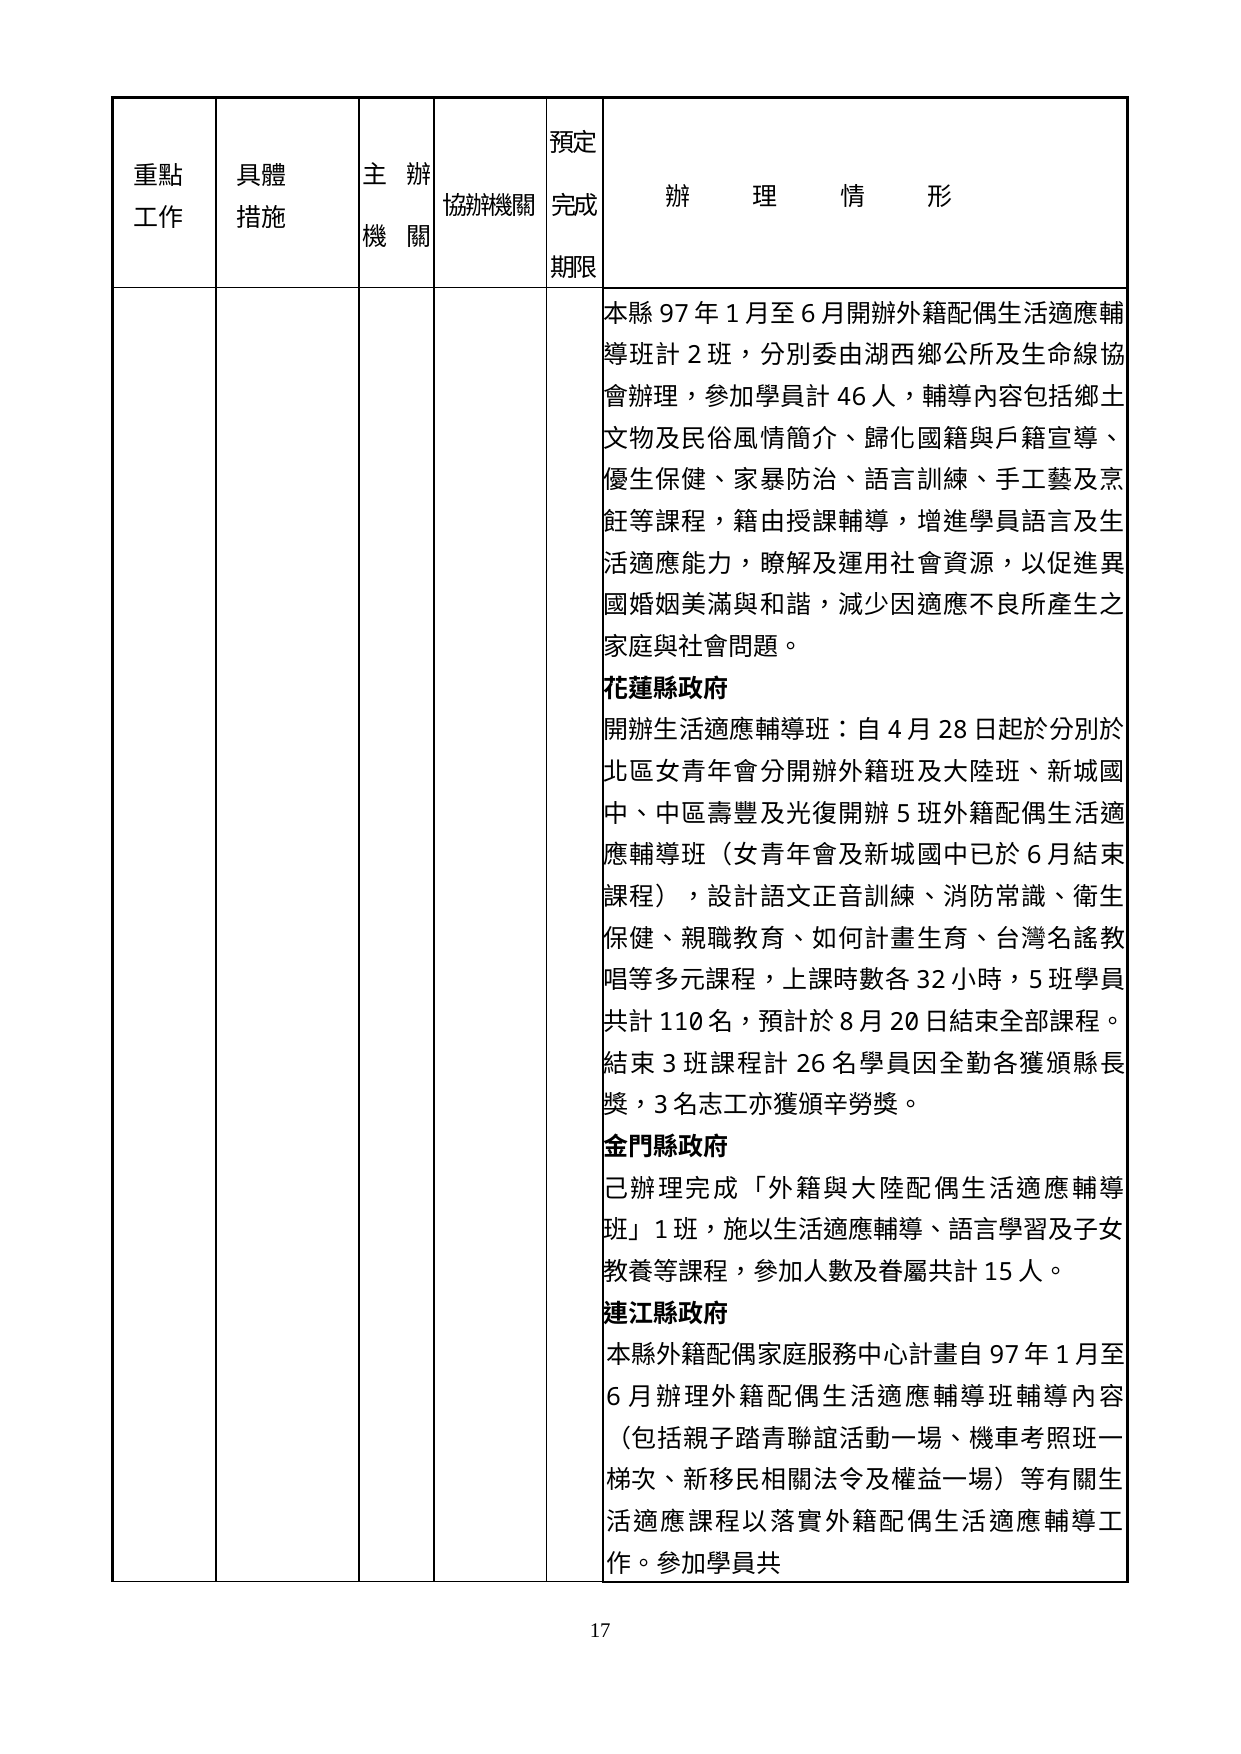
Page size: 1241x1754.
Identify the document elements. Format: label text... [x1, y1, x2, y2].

table_cell [547, 288, 602, 1581]
table_cell [360, 288, 433, 1581]
table_cell 內政部（入出國及移民署） 一、「外籍配偶生活適應輔導實施計畫」97年1至6月完成20個縣（市）補助計畫之審核及補助費用926萬元之撥款。 二、第二期「外籍配偶生活輔導、語言學習及子女課後照顧實施計畫」（96年7月1日至97年6月30日），辦理完成外籍配偶生活輔導班378班次，上課人數總計9,178人次。 內政部（社會司） 「外籍配偶生活適應輔導進階班」97年1至6月計畫計補助32案，經費計232萬6,740元。 陸委會 97年上半年本會與中華救助總會合辦： 一、4場次「大陸配偶法令說明會」：於桃園、雲林、金門、澎湖等4縣、巿各舉辦1埸次，共約計1,200人員參加。大陸配偶對辦理此說明會均表示肯定及支持。 二、依計畫1月至6月每月辦理1場次「關懷在台大陸配偶生活成長講座」，計6場次。 勞委會： 一、公立就業服務機構配合轄區直轄市及縣市政府於辦理生活適應班、汽機車駕訓考照班及社區大學辦理相關課程時，說明政府提供之就業服務與職業訓練等。 二、1至6月計13場，外籍與大陸地區配偶計299人參加。 退輔會 一、由本會派員，巡迴各縣市服務機構辦理照顧輔導措施法令座談暨參訪活動，並邀請地方政府擔任講座，期能縮短文化適應期，增進家庭功能穩定，並保障及維護自身權益。97年1至6月合計辦理25場次計有2,950人次參加。 二、配合中華救助總會辦理97年度「大陸配偶法令說明會」，1至6月計桃園、雲林、金門及澎湖等4次，概有榮民眷300餘人參加。 宜蘭縣政府 一、辦理「96-97年外籍配偶生活輔導班」4個場次（南方澳班、冬山班、礁溪班、宜蘭班），經費計37萬5360元，參加人數107人。 二、5月份起辦理外籍配偶烹飪課程-宜蘭班及羅 東班共約服務40位外籍配偶。 基隆市政府 一、加強宣導生活適應輔導班： （一）為鼓勵外籍配偶及其家屬參與政府辦理之各項生活輔導課程，以早日融入本地生活，本處於97年6月市刊及全球資訊網站刊登招生事宜。 （二）由本市各區戶政事務所於受理國人與外籍人士結婚登記案件時，填報訪視資料表，97年1至6月計有164件。 （三）參加本府社會處辦理2008幸福媽媽快樂兒童愛心園遊會宣導政府各項生活輔導班相關活動訊息。 （四）以電話邀請來臺1年內之外籍配偶參加生活適應輔導班。 （五）結合本（97）年度開辦之電腦初、進階班課程，由老師輔導學員成立部落格http://tw.myblog.yahoo.com/foreign710，內容以外籍配偶生活適應輔導活動、課程訊息及學習心得等為主題，除能使外籍配偶發揮所學，亦能做為一溝通平臺，借以希望學員將所學回饋及分享，以達到生活適應輔導的成效及宣導的效果。 二、97年1至6月各項生活輔導班辦理情形： （一）電腦初階班：97年6月17日至7月26日於本市安樂區青少年活動中心辦理，課程內容包含生活適應輔導班相關法令課程9小時及電腦課程15小時，為利於外籍配偶參加，每週六上課，總計24小時，計有20人報名上課。 （二）電腦進階班：97年6月9日至7月17日於本市安樂區青少年活動中心辦理，每週一及週四下午1時30分至4時30分辦理，課程內容包含生活適應輔導班相關法令課程12小時及電腦課程24小時，總計36小時，計有20人報名上課。3.英語初階班：97年6月17日至7月24日於中正區外籍配偶家庭社區服務據點辦理，每週二、四上午上課，課程內容包含生活適應輔導班相關法令課程12小時及電腦課程24小時，總計36小時，計有18人報名上課。 （三）日常生活管理班：97年6月26日至8月5日於中正區外籍配偶家庭社區服務據點辦理，每週二、四上午下課，課程內容包含生活適應輔導班相關法令課程、民歌介紹、靜思茶道、民俗藝品製作、中正公園文學步道介紹、醫療保健等課程，總計36小時，計有20人報名上課。 三、辦理外籍配偶生活適應輔導種籽研習班：為使從事外籍配偶生活適應輔導工作之同仁及民間團體工作伙伴更加瞭解外籍配偶原生家庭之文化背景及生活習慣，於97年5月27日至28日辦理種籽研習班，課程包含外籍配偶分享在臺灣的生活處境及多元文化的介紹，另安排參訪台北市新移民會館及國立故宮博物院，總計有48人參加。 四、內政部外籍配偶照顧輔導基金「外籍配偶生活輔導、語言學習及子女課後照顧實施計畫」，97年1至6月共辦理3班，每班36小時。 （一）97年2月29日至97年3月19日與基隆市願景永續發展協會合辦，於中正區和平島天候宮辦理，總計有22人參加。 （二）97年4月2日至97年4月17日由仁愛區戶政事務所與基隆地區外籍配偶家庭社區服務據點合辦，總計有20人參加。 （三）97年4月7日至97年5月5日由七堵區戶政事務所與基隆市崇信教會及基隆教會百福之家合辦，總計有25人參加。 五、97年度計輔導服務外籍配偶人數45人、大陸配偶446人，合計491人。 台北市政府 一、97年度規劃辦理新移民各類研習課程，包括新移民生活成長營31班(包括大陸學員班2班、外籍學員班1班及生活輔導班28班)、閩南語研習班4班、新移民原屬國語言研習班(包含越、印、泰)3班、電腦班3班及新移民表演工作坊2班，總計43班。截至97年6月底，已開班者計32班，學員人數為816人。 二、針對新移民家庭成員開辦「新移民原屬國語言(越南語、印尼語、泰國語)研習班」，97年度共開辦3班，萬華戶政事務所及大同戶政事務所分別於97年6月7日及7月5日假本市新移民會館（萬華區）辦理「越語及文化研習班」及「印語及文化研習班」，招收對象係與新移民結婚之本市市民及其3親等內之親屬或服務新移民之行政機關人員、教師、社工員等，其課程內容有原屬國語言基礎介紹、認識新移民原屬國文化習俗及家庭生活，以協助家庭成員對彼此有深一層的瞭解，減少不同社會背景所帶來的衝突，並促進多元文化之交流，進而達到彼此理解尊重之目的。 三、96年度配合內政部「外籍配偶生活輔導、語言學習及子女課後照顧實施計畫」於國民小學及社區大學共開辦新移民語言學習輔導班28班（辦理期程自96年8月至97年7月），共有341人次參加。 四、97年度委託教師研習中心辦理國中小教師多元文化研習，課程安排新移民與學校座談、教學策略與輔導實務、學校教育經驗分享及個案探究增加教師理論與實務，共辦理3場次，計180人參加。另於龍門國中辦理多元文化教育教學實務研討會及景興國中辦理多元文化教育研習課程，約有100人參與。 五、本市公私立職校新移民子女，透過學生填寫基本調查表，請導師及專任教師適時協助關懷。另依據臺北市公私立高級職業學校學生學習輔導實施要點，亦針對學生有課程輔導需求者協助輔導。 台北縣政府 一、辦理外籍配偶生活適應輔導班21班，參與上課之外籍配偶413人。 二、為加強新住民生活相關技能及提升其經濟自主性、在臺生活適應能力等，特舉辦「新住民技藝學習專班」，本年7~9月份於本縣大豐國小、厚德國小舉辦，提供指甲彩繪班、機車駕訓考照輔導班、基礎電腦文書處理班等3類課程，報名人數如下： （一）大豐國小：指甲彩繪班27人，基礎電腦文書班35人，機車駕訓考照輔導班30人。 （二）厚德國小：指甲彩繪班28人，基礎電腦文書班35人，機車駕訓考照輔導班21人。 桃園縣政府 本縣各鄉鎮市戶政事務所積極開辦外籍配偶生活適應輔導班，輔導外籍配偶早日融入我國社會，統計1至6月，共計開辦9班，上課人數約計190人。 新竹縣政府 一、內政部補助經費40萬元，自籌經費30萬元，總計10班次，陸續開班中。課程內容為日常生活資訊介紹、衛生保健知識、法律常識、交通安全教育、風俗民情、親職教育、兩性教育、輔導考駕照等。至6月止二重、大同等學校已結業，學員計45人。 二、內政部補助150萬1440元辦理外籍配偶生活輔導班，委請縣轄關西、新湖、山崎、福龍、芎林、大同、橫山等學校及關西鎮陳姓青年聯誼會、竹北社區大學、新城社區、北埔大隘文化生活圈協進會辦理，總計16班次，課程內容為居留與定居、居留及設籍輔導、家庭聯誼活動、認識臺灣歷史、社會福利資源介紹、地方民俗風情參訪-婚喪喜慶禁忌、歲時節慶令習慣、居家環境佈置與社區衛生觀摩、地方地理、認識臺灣及新竹、人身安全、婦幼安全、嬰幼兒照顧、生育及優生保健、地方交通-如何搭乘交通工具、交通法規與安全駕駛課程（輔導學員考照）、親職與子女教育活動、地方醫療、其他〈就業的基本認識、手工藝、烹飪學習..〉、因地制宜另行規劃課程等。 苗栗縣政府 本年度「外籍配偶生活輔導班」核定開設14班，完成開設14班，參加人數共301人，其課程之規劃及師資皆依規定安排並確實執行，學員上課秩序良好，對於課程內容提問踴躍，課堂出席率達98%。 台中市政府 97年1至6月開辦1班次生活適應輔導班，計輔導21位外籍配偶。 辦理「新好媽咪補給站」新移民婦女學苑，共開設異國料理班、瑜珈班、拼布班、手工藝班、韻律班等五班，每班20人，以增加新移民之人際關係互動與文化適應，同時增加生活樂趣與身心放鬆。其中異國料理班由不同國籍婦女輪流擔任講師，相互交流不同國家的家鄉菜，一方面提昇新移民婦女的自信心，另一方面透過飲食文化交流建立新移民婦女人際支持網絡。 辦理「吉時行樂造紙趣」、「認識台灣-台北101之旅」兩場次喘息活動，增加新移民家庭親子互動與家庭間相互認識之機會，促進新移民家庭支持網絡之建立，並適時紓解新移民家長身心壓力。 台中縣政府 一、本縣於97年1至6月間，全面進行外籍與大陸配偶生活狀況訪查工作，其中以電話訪查計有1117件，轉介案件44件，問候信件1200件、寄送宣導諮詢服務計有2920件，以上共計5265件。 二、本府97年度編列50萬元，配合內政部補助55萬元辦理外籍與大陸配偶生活適應輔導班事宜。輔導施以居留與定居、地方民俗風情、就業、衛生、教育、子女教養、人身安全及有關生活適應輔導等課程。 三、97年5月4、11、18日及6月1、15、22、29日辦理臺中縣外籍配偶個人成長培力(拼布班)，培養第二技能，並能陶冶身心，由本縣婦女福利服務中心拼布班講師：陳金花、郭美燕、楊碧石羨老師，提供新移民學習拼布技能之課程，以提升新移民個人能力，受益共計93人次。 四、台中縣親子閱讀協會申請內政部補助辦理「外籍配偶生活適應進階班」，共辦理1班，服務15人次。 南投縣政府 辦理「外籍配偶適應輔導班」3場次，外籍配偶共76人參加。 彰化縣政府 一、配合內政部「外籍配偶生活輔導、語言學習及子女課後照顧實施計畫」，於97年上半年辦理生活輔導班16班，課程時數36小時，參加人數計328人，執行經費計新台幣150萬1,440元，由內政部外籍配偶照顧輔導基金全額補助。 二、97年上半年辦理生活適應輔導初級班及進階班2班，課程時數72小時，參加人數計41人，執行經費計新台幣25萬元，由內政部公務預算全額補助。 三、補助彰化縣新移民協會辦理「外籍配偶生活適應輔導進階班」，辦理地點：彰化縣外籍配偶家庭服務中心，辦理時間：97年5月1日至97年5月25日（計40小時），受益人數40人。 四、輔導彰化縣新移民協會申請內政部補助辦理「溫馨母親『互』出愛!多元文化創意暨親子活動」，辦理時間：97年5月11日，受益人數約1,000人。 五、補助線西鄉婦女會辦理「中華料理烹飪班」，辦理時間：97年5月25日至97年7月20日（計20小時），受益人數18人。 六、輔導彰化縣弱勢族群就業福利促進協會申請內政部補助辦理「慶祝端午關懷弱勢族群-外籍配偶及單親家庭暨親職講座」活動課程，辦理時間：97年6月8日，受益人數約300人10801111111111111111111111111111111111111111111111111111111111111111111111111111111111111111111111111111111111111111111111111111。 七、輔導彰化縣新移民協會申請內政部補助辦理「新移民生活成長研習營進階班」，辦理地點：和美鎮和仁國小，辦理時間：97年6月13日至7月26日（計84小時），計30人參與。 嘉義市政府 97年1至6月底止分別委請嘉義社區大學、救國團嘉義團委會、宣信國小開辦新住民生活輔導班，計學員71人參加。 嘉義縣政府 由外籍配偶照顧輔導基金核定補助(跨年度)辦理外籍配偶生活輔導班14班，於97年1至6月完成7班，受益人數128人。 台南市政府 辦理生活適應輔導班1班，報名參加人數(含家屬共32人)，課程內容為醫療保健、子女教養、就業輔導、認識地方文化古蹟、定居居留…等等。 台南縣政府 97年1-6月輔導本縣西港鄉港東村等11個村里關懷中心及台南縣社區家庭關懷協會等 5個人民團體辦理「外籍配偶生活適應輔導班」，受益人數387人。 高雄市政府 一、97年3月至5月於本市11個行政區開辦「外籍偶生活適應輔導班」11班，課程內容包括地方民俗風情、子女教養、衛生保健、就業資源、居留與定居、機車考照、烹飪及手工藝製作等生活輔導課程，並鼓勵家屬陪同參與，共259名外籍配偶及其家庭受惠。 二、輔導民間團體「高雄市基督教家庭服務協會」、「社團法人中華民國牧愛生命協會」、「社團法人中華民國少數族群權益促進協會」申請內政部補助辦理「生活適應輔導進階班」： （一）協助「高雄市基督教家庭服務協會」申請內政部補助辦理「外籍姐妹生活安全教育課程」，課程內容包含人身安全教育、機車考照、家庭暴力防治及愛滋病防治宣導等，97年1月至6月計辦理1次，上課時數共3小時，每場次30人參加。 （二）協助「社團法人中華民國牧愛生命協會」申請內政部補助辦理「高雄市新移民婦女學院：生活適應輔導進階班」，課程內容包含人身安全教育、親子溝通、家庭關係等，97年1月至6月計辦理15次，上課時數共68小時，每場次30人參加。 （三）協助「社團法人中華民國少數族群權益促進協會」申請內政部補助辦理「2008年外籍配偶生活適應暨多元文化交流活動－高雄地區」，課程內容包含人身安全教育、福利資源介紹、家庭暴力防治及愛滋病防治宣導、家庭關係等，97年1月至6月計辦理12次，上課時數共36小時，每場次29人參加。 高雄縣政府 一、生活適應輔導班，共計辦理28班，受益人數546人。 （一）97年1至6月份，本縣9個公所辦理9個外籍配偶生活輔導班，提供入境三年外之外籍配偶在台生活資訊，受益190人數，約2,592人次。 （二）本府三區新移民家庭服務中心辦理外籍配偶生活適應班，除了識字教育之外，重點在於提供在台生活資訊及在地化之社區資源，共計辦理5班，受益人數117人， 1,422人次。 （三）高雄縣阿蓮鄉終生教育協會辦理「外籍配偶生活適應輔導班」，1班，受益人數15人。 （四）高雄縣鳳山市教育文化促進會及翁園社區發展協會辦理「外籍配偶生活適應輔導班」1班，受益人數25人。 （五）高雄縣湖內鄉文賢社區發展協會辦理「外籍配偶生活適應輔導班」1班，受益人數20人。 （六）高雄縣鳥松鄉華美社區發展協會辦理「籍配偶生活適應輔導班」2班，受益人數30人。 （七）高雄縣燕巢鄉安昭社區發展協會辦理「外籍配偶生活適應輔導班」1班，受益人數25人。 （八）國際家庭互助協會辦理「外籍配偶生活適應輔導班」2班，受益人數45人。 （九）高雄縣頂鹽社區發展協會辦理「外籍配偶生活適應輔導班」1班，受益人數12人。 （十）高雄縣甲仙鄉甲仙社區發展協會辦理「外籍配偶生活適應輔導班」1班，受益人數12人。 （十一）高雄縣六龜鄉寶來社區發展協會辦理辦理「外籍配偶生活適應輔導班」1班，受益人數15人。 （十二）南洋臺灣姊妹會辦理「外籍配偶識字教育」3班，受益人數40人。 二、外籍配偶支持性服務措施，詳述如下： （一）社團法人高雄縣阿蓮鄉終生教育協會辦理「促進多元文化融合與適應服務」，辦理2場次，受益15人，180人次。 （二）國際家庭互助協會辦理「多元文化融合社區講座」，3場次，受益256人，256人次。 （三）高雄縣新移民家庭服務中心辦理： 1.兒童托育團體，102場次，392人次。 2.學齡前兒童成長團體，48場，618人次。 3.至社區、學校等多元文化宣導，22場次，1,979人次。 4.通譯人員培育團體，11場次，72人次。 5.電訪人員團督，6場次，34人次。 6.新移民婦女社團15場次，181人次。 7.新移民婦女成長團體，16場次，341人次。 8.多元文化培訓團體，5場次，50人次。 9.新移民文書處理培訓課程，52場次，1,022人次。 10.越南語學習班，8場次，181人次。 11.新移民家長團體，3場次，12人次。 12.旗山區區域性聯繫會報，1場次，8人次。 13.新移民家庭親子活動，1場次，100人次。 14.志工及通譯教育培訓，1場次，23人次。 15.親子互動團體，1場次，25人次。 三、97年1至6月配合生活適應輔導班及其他集會時加入保健教育課程計13場，268人參加。 屏東縣政府 一、1-6月生活適應班初階班辦理11班，參加人數296人。 二、辦理考照班3班，電腦班1班，台語班1班，1-6月共辦理生活適應輔導進階班5班。 澎湖縣政府 本縣97年1月至6月開辦外籍配偶生活適應輔導班計2班，分別委由湖西鄉公所及生命線協會辦理，參加學員計46人，輔導內容包括鄉土文物及民俗風情簡介、歸化國籍與戶籍宣導、優生保健、家暴防治、語言訓練、手工藝及烹飪等課程，籍由授課輔導，增進學員語言及生活適應能力，瞭解及運用社會資源，以促進異國婚姻美滿與和諧，減少因適應不良所產生之家庭與社會問題。 花蓮縣政府 開辦生活適應輔導班：自4月28日起於分別於北區女青年會分開辦外籍班及大陸班、新城國中、中區壽豐及光復開辦5班外籍配偶生活適應輔導班（女青年會及新城國中已於6月結束課程），設計語文正音訓練、消防常識、衛生保健、親職教育、如何計畫生育、台灣名謠教唱等多元課程，上課時數各32小時，5班學員共計110名，預計於8月20日結束全部課程。結束3班課程計26名學員因全勤各獲頒縣長獎，3名志工亦獲頒辛勞獎。 金門縣政府 己辦理完成「外籍與大陸配偶生活適應輔導班」1班，施以生活適應輔導、語言學習及子女教養等課程，參加人數及眷屬共計15人。 連江縣政府 本縣外籍配偶家庭服務中心計畫自97年1月至6月辦理外籍配偶生活適應輔導班輔導內容（包括親子踏青聯誼活動一場、機車考照班一梯次、新移民相關法令及權益一場）等有關生活適應課程以落實外籍配偶生活適應輔導工作。參加學員共 102人，計144人次。 [604, 289, 1126, 1581]
table_header 重點工作 [114, 99, 215, 287]
table_header 協辦機關 [435, 99, 546, 287]
table_header 辦 理 情 形 [604, 99, 1126, 287]
table_header 預定 完成期限 [547, 99, 602, 287]
table_header 主 辦 機 關 [360, 99, 433, 287]
table_cell [114, 288, 215, 1581]
table_header 具體 措施 [217, 99, 358, 287]
table_cell [435, 288, 546, 1581]
table_cell [217, 288, 358, 1581]
